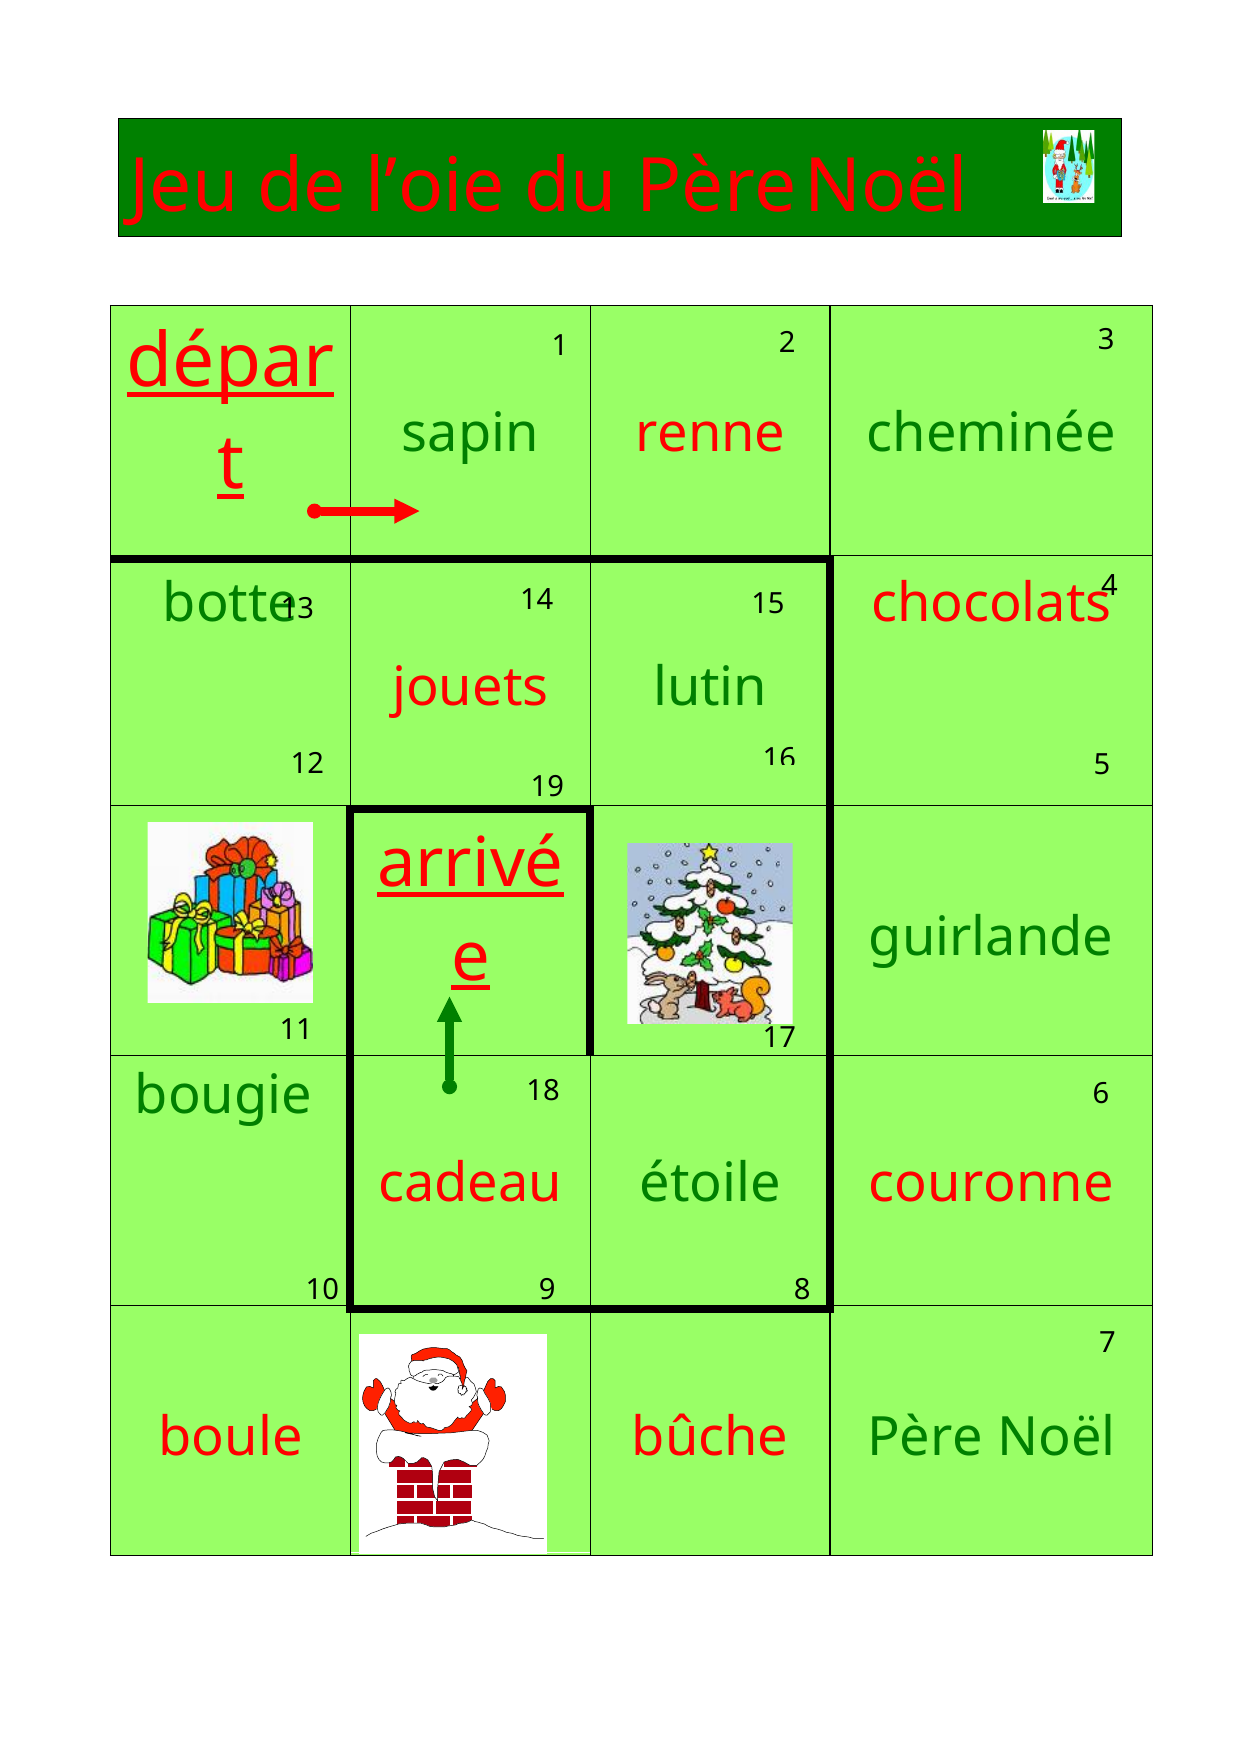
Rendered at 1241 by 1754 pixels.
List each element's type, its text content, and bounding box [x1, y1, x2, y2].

text 4 [1088, 564, 1130, 604]
table_cell bougie [111, 1056, 346, 1305]
table_header sapin [351, 306, 590, 555]
text 3 [1085, 318, 1127, 358]
table_cell Père Noël [831, 1306, 1152, 1555]
text 18 [522, 1069, 564, 1108]
table_cell jouets [351, 563, 590, 805]
subtitle Jeu de l’oie du Père Noël [119, 119, 1121, 236]
table_cell étoile [591, 1056, 826, 1305]
table_cell [111, 806, 346, 1055]
table_cell chocolats [834, 556, 1152, 805]
table_header cheminée [831, 306, 1152, 555]
text 2 [766, 321, 808, 361]
table_cell [351, 1313, 590, 1552]
text 14 [515, 578, 557, 618]
table_cell lutin [591, 563, 826, 805]
picture [1043, 130, 1095, 203]
table_cell couronne [834, 1056, 1152, 1305]
table_cell guirlande [834, 806, 1152, 1055]
text 15 [747, 583, 788, 622]
table_cell cadeau [354, 1056, 590, 1305]
table_cell boule [111, 1306, 350, 1555]
table_cell bûche [591, 1313, 829, 1555]
text 7 [1086, 1321, 1128, 1361]
table_header départ [111, 306, 350, 555]
text 1 [551, 324, 563, 364]
table_cell arrivée [354, 813, 586, 1055]
picture [147, 822, 313, 1003]
text 13 [276, 587, 318, 627]
picture [627, 843, 793, 1024]
table_header renne [591, 306, 829, 555]
text 6 [1080, 1072, 1122, 1112]
table_cell [594, 806, 826, 1055]
table_cell botte [111, 563, 350, 805]
